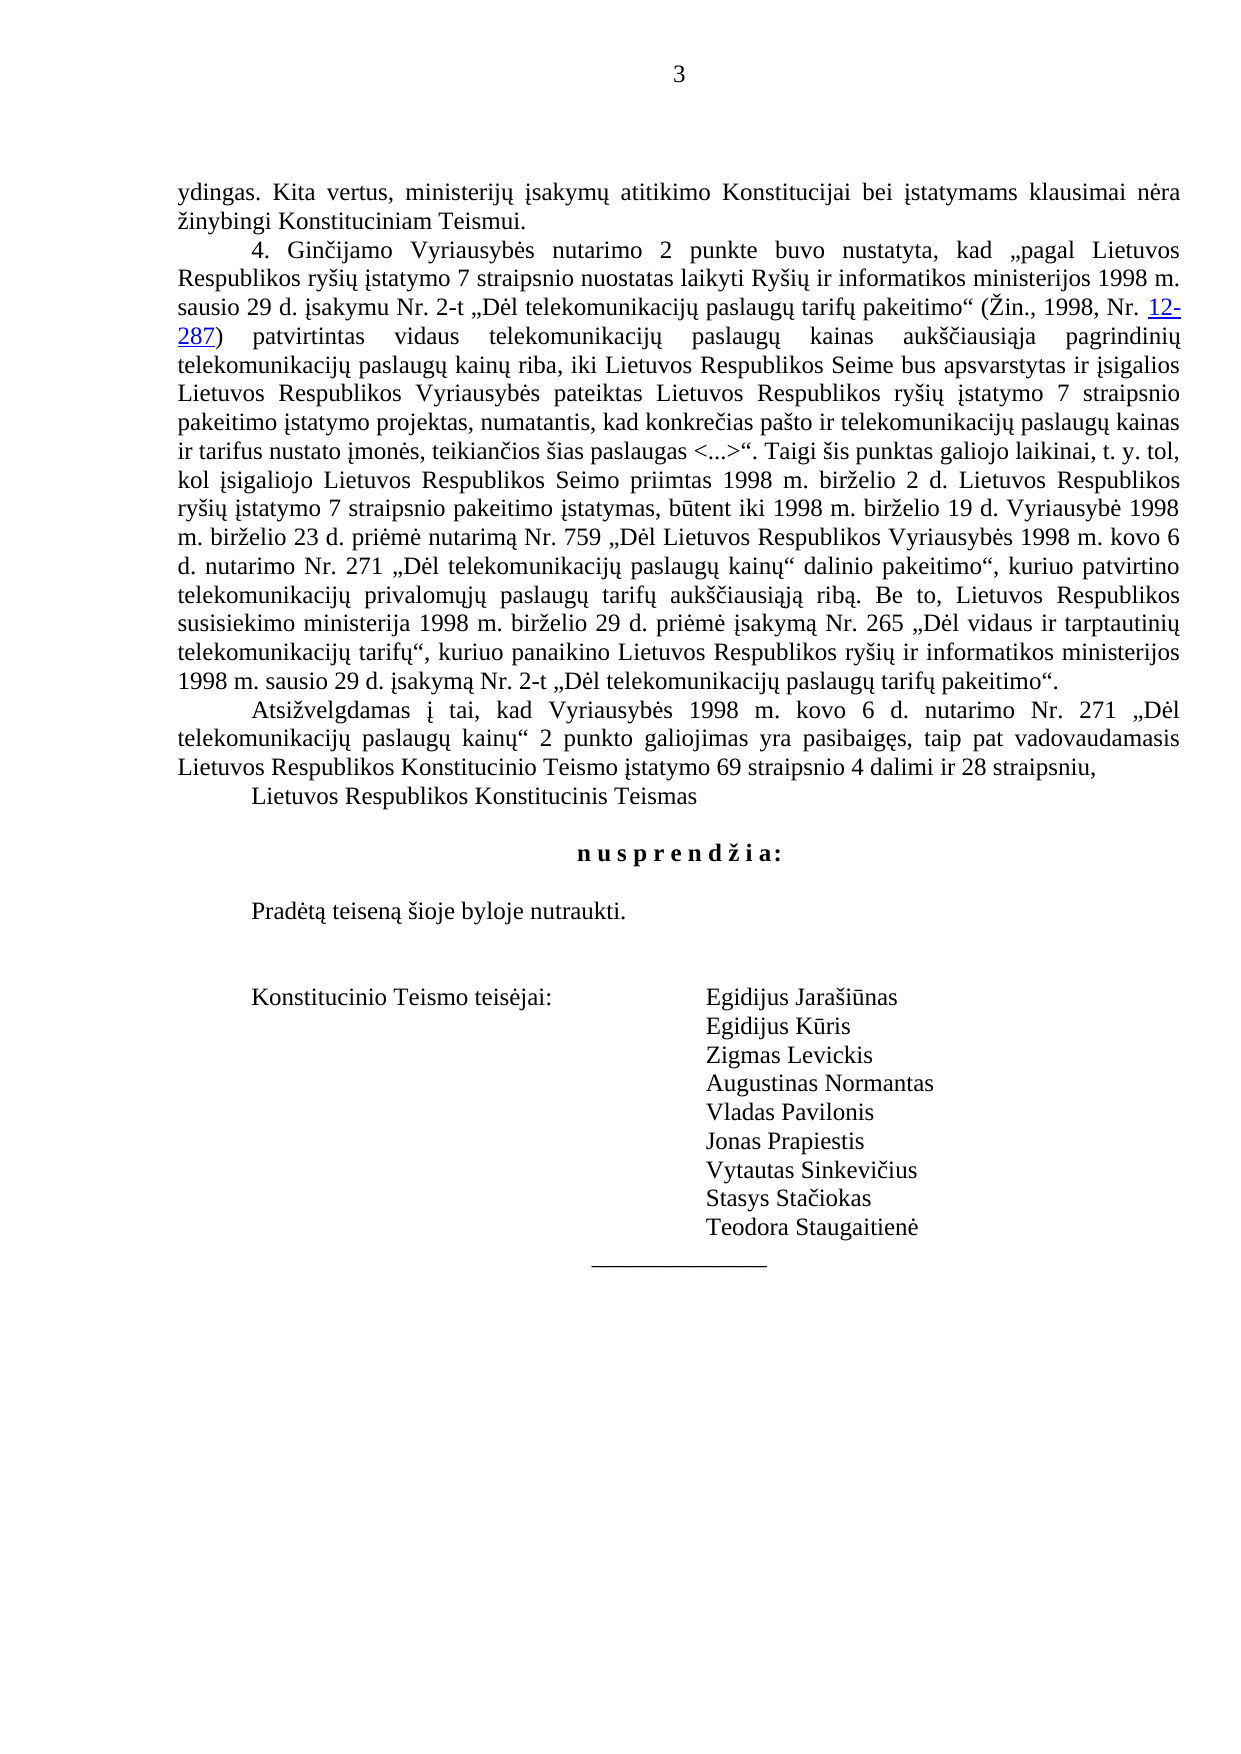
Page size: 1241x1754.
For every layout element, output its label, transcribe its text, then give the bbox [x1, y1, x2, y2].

text ______________ [177, 1241, 1181, 1270]
text Egidijus Kūris [177, 1011, 1181, 1040]
text Jonas Prapiestis [177, 1126, 1181, 1155]
text Vytautas Sinkevičius [177, 1155, 1181, 1183]
text Lietuvos Respublikos Konstitucinis Teismas [177, 781, 1181, 810]
text nusprendžia: [177, 838, 1181, 867]
text Stasys Stačiokas [177, 1183, 1181, 1212]
text Teodora Staugaitienė [177, 1212, 1181, 1241]
text 4. Ginčijamo Vyriausybės nutarimo 2 punkte buvo nustatyta, kad „pagal Lietuvos Respublikos ryšių įstatymo 7 straipsnio nuostatas laikyti Ryšių ir informatikos ministerijos 1998 m. sausio 29 d. įsakymu Nr. 2-t „Dėl telekomunikacijų paslaugų tarifų pakeitimo“ (Žin., 1998, Nr. 12-287) patvirtintas vidaus telekomunikacijų paslaugų kainas aukščiausiąja pagrindinių telekomunikacijų paslaugų kainų riba, iki Lietuvos Respublikos Seime bus apsvarstytas ir įsigalios Lietuvos Respublikos Vyriausybės pateiktas Lietuvos Respublikos ryšių įstatymo 7 straipsnio pakeitimo įstatymo projektas, numatantis, kad konkrečias pašto ir telekomunikacijų paslaugų kainas ir tarifus nustato įmonės, teikiančios šias paslaugas <...>“. Taigi šis punktas galiojo laikinai, t. y. tol, kol įsigaliojo Lietuvos Respublikos Seimo priimtas 1998 m. birželio 2 d. Lietuvos Respublikos ryšių įstatymo 7 straipsnio pakeitimo įstatymas, būtent iki 1998 m. birželio 19 d. Vyriausybė 1998 m. birželio 23 d. priėmė nutarimą Nr. 759 „Dėl Lietuvos Respublikos Vyriausybės 1998 m. kovo 6 d. nutarimo Nr. 271 „Dėl telekomunikacijų paslaugų kainų“ dalinio pakeitimo“, kuriuo patvirtino telekomunikacijų privalomųjų paslaugų tarifų aukščiausiąją ribą. Be to, Lietuvos Respublikos susisiekimo ministerija 1998 m. birželio 29 d. priėmė įsakymą Nr. 265 „Dėl vidaus ir tarptautinių telekomunikacijų tarifų“, kuriuo panaikino Lietuvos Respublikos ryšių ir informatikos ministerijos 1998 m. sausio 29 d. įsakymą Nr. 2-t „Dėl telekomunikacijų paslaugų tarifų pakeitimo“. [177, 235, 1181, 695]
text Zigmas Levickis [177, 1040, 1181, 1068]
text Konstitucinio Teismo teisėjai: Egidijus Jarašiūnas [177, 982, 1181, 1011]
text Vladas Pavilonis [177, 1097, 1181, 1126]
text Augustinas Normantas [177, 1068, 1181, 1097]
text Pradėtą teiseną šioje byloje nutraukti. [177, 896, 1181, 925]
text ydingas. Kita vertus, ministerijų įsakymų atitikimo Konstitucijai bei įstatymams klausimai nėra žinybingi Konstituciniam Teismui. [177, 177, 1181, 235]
text Atsižvelgdamas į tai, kad Vyriausybės 1998 m. kovo 6 d. nutarimo Nr. 271 „Dėl telekomunikacijų paslaugų kainų“ 2 punkto galiojimas yra pasibaigęs, taip pat vadovaudamasis Lietuvos Respublikos Konstitucinio Teismo įstatymo 69 straipsnio 4 dalimi ir 28 straipsniu, [177, 695, 1181, 781]
